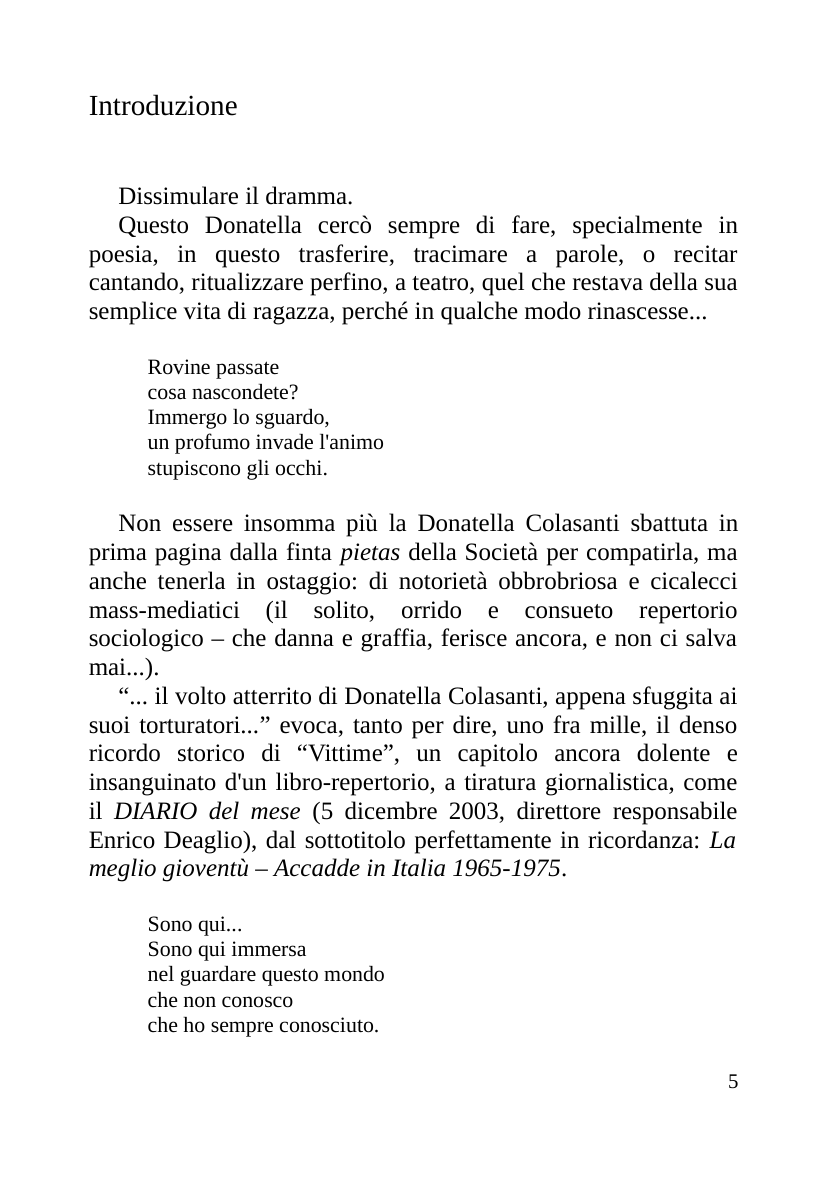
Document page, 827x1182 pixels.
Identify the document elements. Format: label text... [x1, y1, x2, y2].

text Rovine passate [118, 354, 738, 379]
text stupiscono gli occhi. [118, 454, 738, 480]
text cosa nascondete? [118, 379, 738, 404]
text che non conosco [118, 987, 738, 1012]
text Questo Donatella cercò sempre di fare, specialmente in poesia, in questo trasferire, tracimare a parole, o recitar cantando, ritualizzare perfino, a teatro, quel che restava della sua semplice vita di ragazza, perché in qualche modo rinascesse... [88, 210, 738, 325]
text Non essere insomma più la Donatella Colasanti sbattuta in prima pagina dalla finta pietas della Società per compatirla, ma anche tenerla in ostaggio: di notorietà obbrobriosa e cicalecci mass-mediatici (il solito, orrido e consueto repertorio sociologico – che danna e graffia, ferisce ancora, e non ci salva mai...). [88, 508, 738, 681]
text che ho sempre conosciuto. [118, 1012, 738, 1037]
text Dissimulare il dramma. [88, 181, 738, 210]
text Sono qui... [118, 911, 738, 936]
text nel guardare questo mondo [118, 961, 738, 987]
text Sono qui immersa [118, 936, 738, 961]
text un profumo invade l'animo [118, 429, 738, 454]
subtitle Introduzione [88, 88, 738, 122]
text “... il volto atterrito di Donatella Colasanti, appena sfuggita ai suoi torturatori...” evoca, tanto per dire, uno fra mille, il denso ricordo storico di “Vittime”, un capitolo ancora dolente e insanguinato d'un libro-repertorio, a tiratura giornalistica, come il DIARIO del mese (5 dicembre 2003, direttore responsabile Enrico Deaglio), dal sottotitolo perfettamente in ricordanza: La meglio gioventù – Accadde in Italia 1965-1975. [88, 681, 738, 882]
text Immergo lo sguardo, [118, 404, 738, 429]
